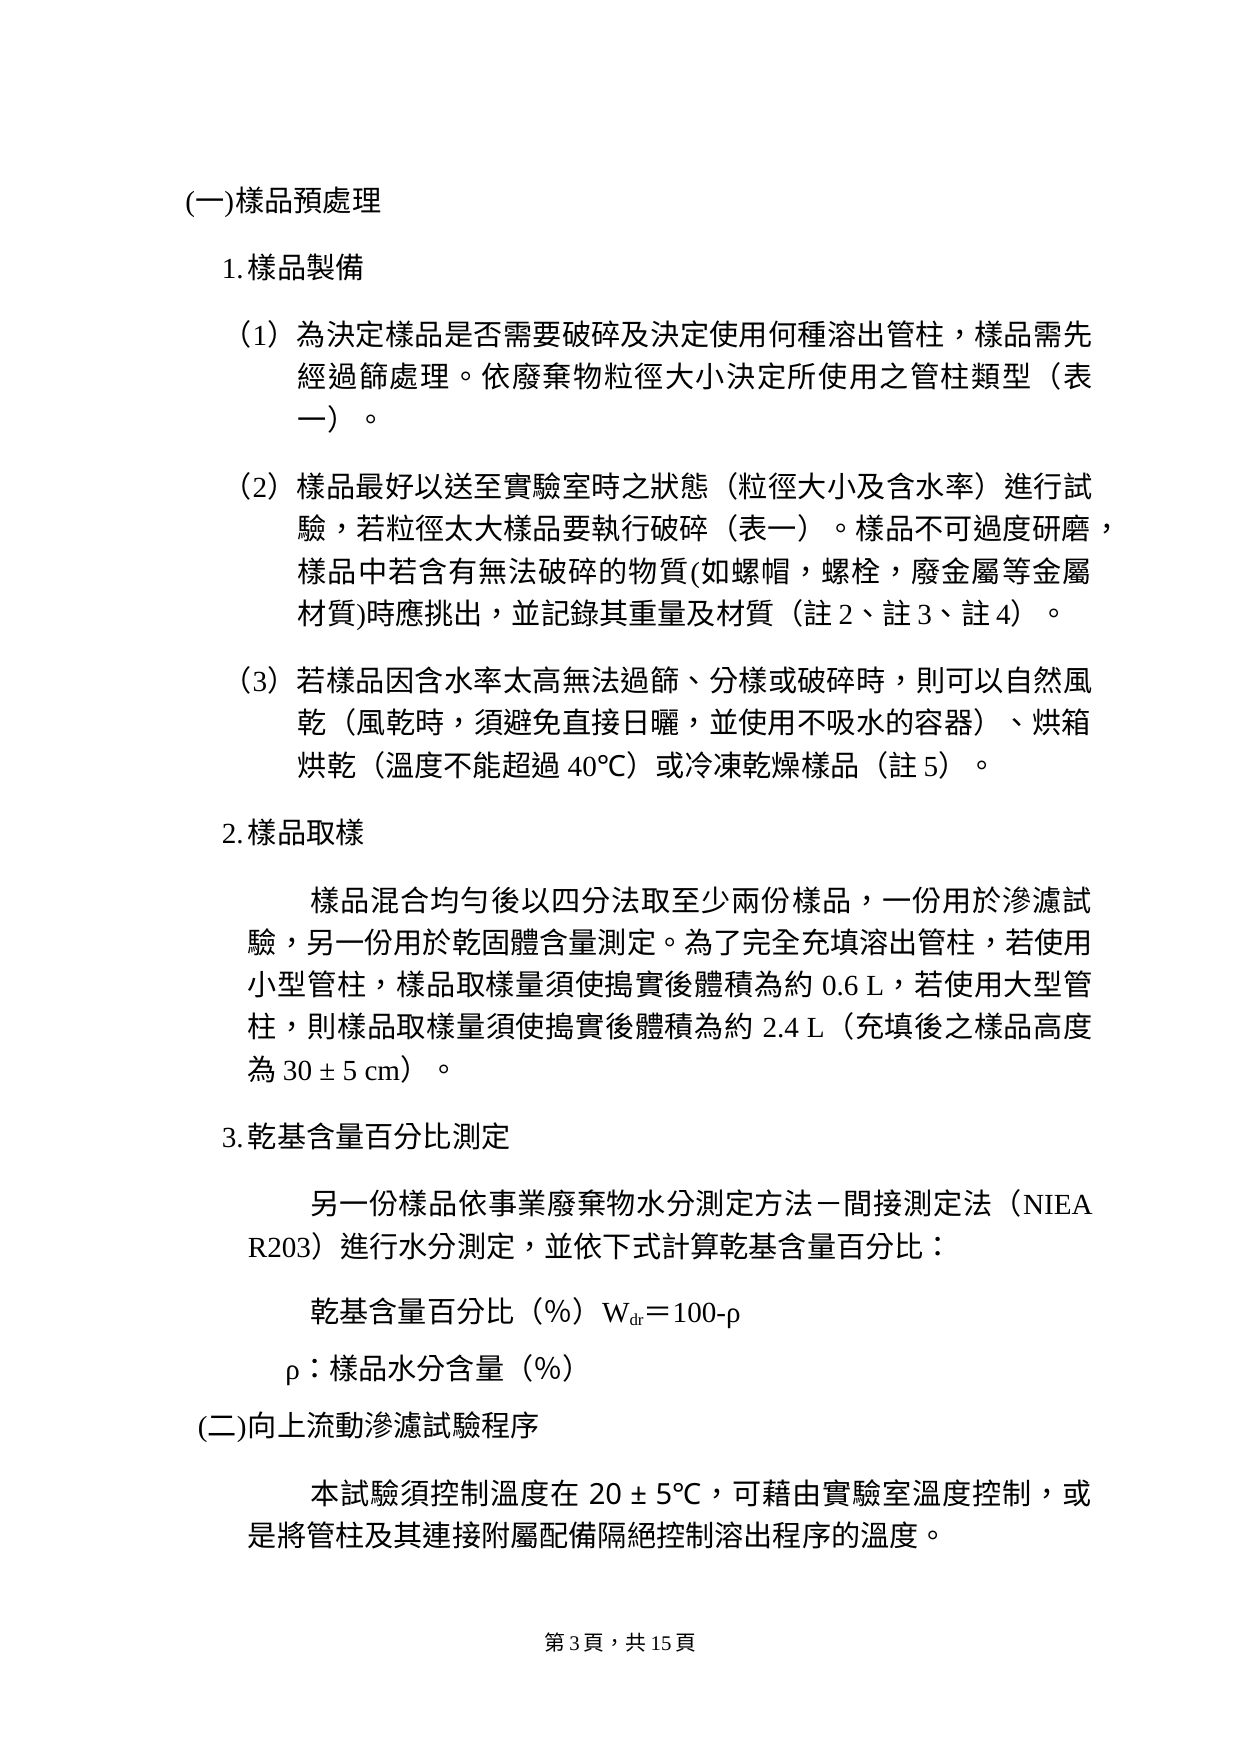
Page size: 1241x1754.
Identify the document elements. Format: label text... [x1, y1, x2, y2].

text ρ：樣品水分含量（％） [198, 1334, 1092, 1390]
text （3）若樣品因含水率太高無法過篩、分樣或破碎時，則可以自然風乾（風乾時，須避免直接日曬，並使用不吸水的容器）、烘箱烘乾（溫度不能超過 40℃）或冷凍乾燥樣品（註5）。 [223, 658, 1092, 785]
text 本試驗須控制溫度在 20 ± 5℃，可藉由實驗室溫度控制，或是將管柱及其連接附屬配備隔絕控制溶出程序的溫度。 [248, 1470, 1092, 1555]
text 另一份樣品依事業廢棄物水分測定方法－間接測定法（NIEA R203）進行水分測定，並依下式計算乾基含量百分比： [248, 1181, 1092, 1265]
text （2）樣品最好以送至實驗室時之狀態（粒徑大小及含水率）進行試驗，若粒徑太大樣品要執行破碎（表一）。樣品不可過度研磨，樣品中若含有無法破碎的物質(如螺帽，螺栓，廢金屬等金屬材質)時應挑出，並記錄其重量及材質（註2、註3、註4）。 [223, 464, 1092, 633]
list 樣品取樣 [222, 810, 1092, 852]
text 樣品混合均勻後以四分法取至少兩份樣品，一份用於滲濾試驗，另一份用於乾固體含量測定。為了完全充填溶出管柱，若使用小型管柱，樣品取樣量須使搗實後體積為約 0.6 L，若使用大型管柱，則樣品取樣量須使搗實後體積為約 2.4 L（充填後之樣品高度為30 ± 5 cm）。 [248, 877, 1092, 1088]
list 樣品製備 [222, 244, 1092, 287]
text （1）為決定樣品是否需要破碎及決定使用何種溶出管柱，樣品需先經過篩處理。依廢棄物粒徑大小決定所使用之管柱類型（表一）。 [223, 312, 1092, 439]
text 乾基含量百分比（％）Wdr＝100-ρ [227, 1278, 1092, 1334]
list 向上流動滲濾試驗程序 [198, 1403, 1092, 1445]
subtitle 樣品預處理 [185, 177, 1092, 219]
list 乾基含量百分比測定 [222, 1113, 1092, 1156]
